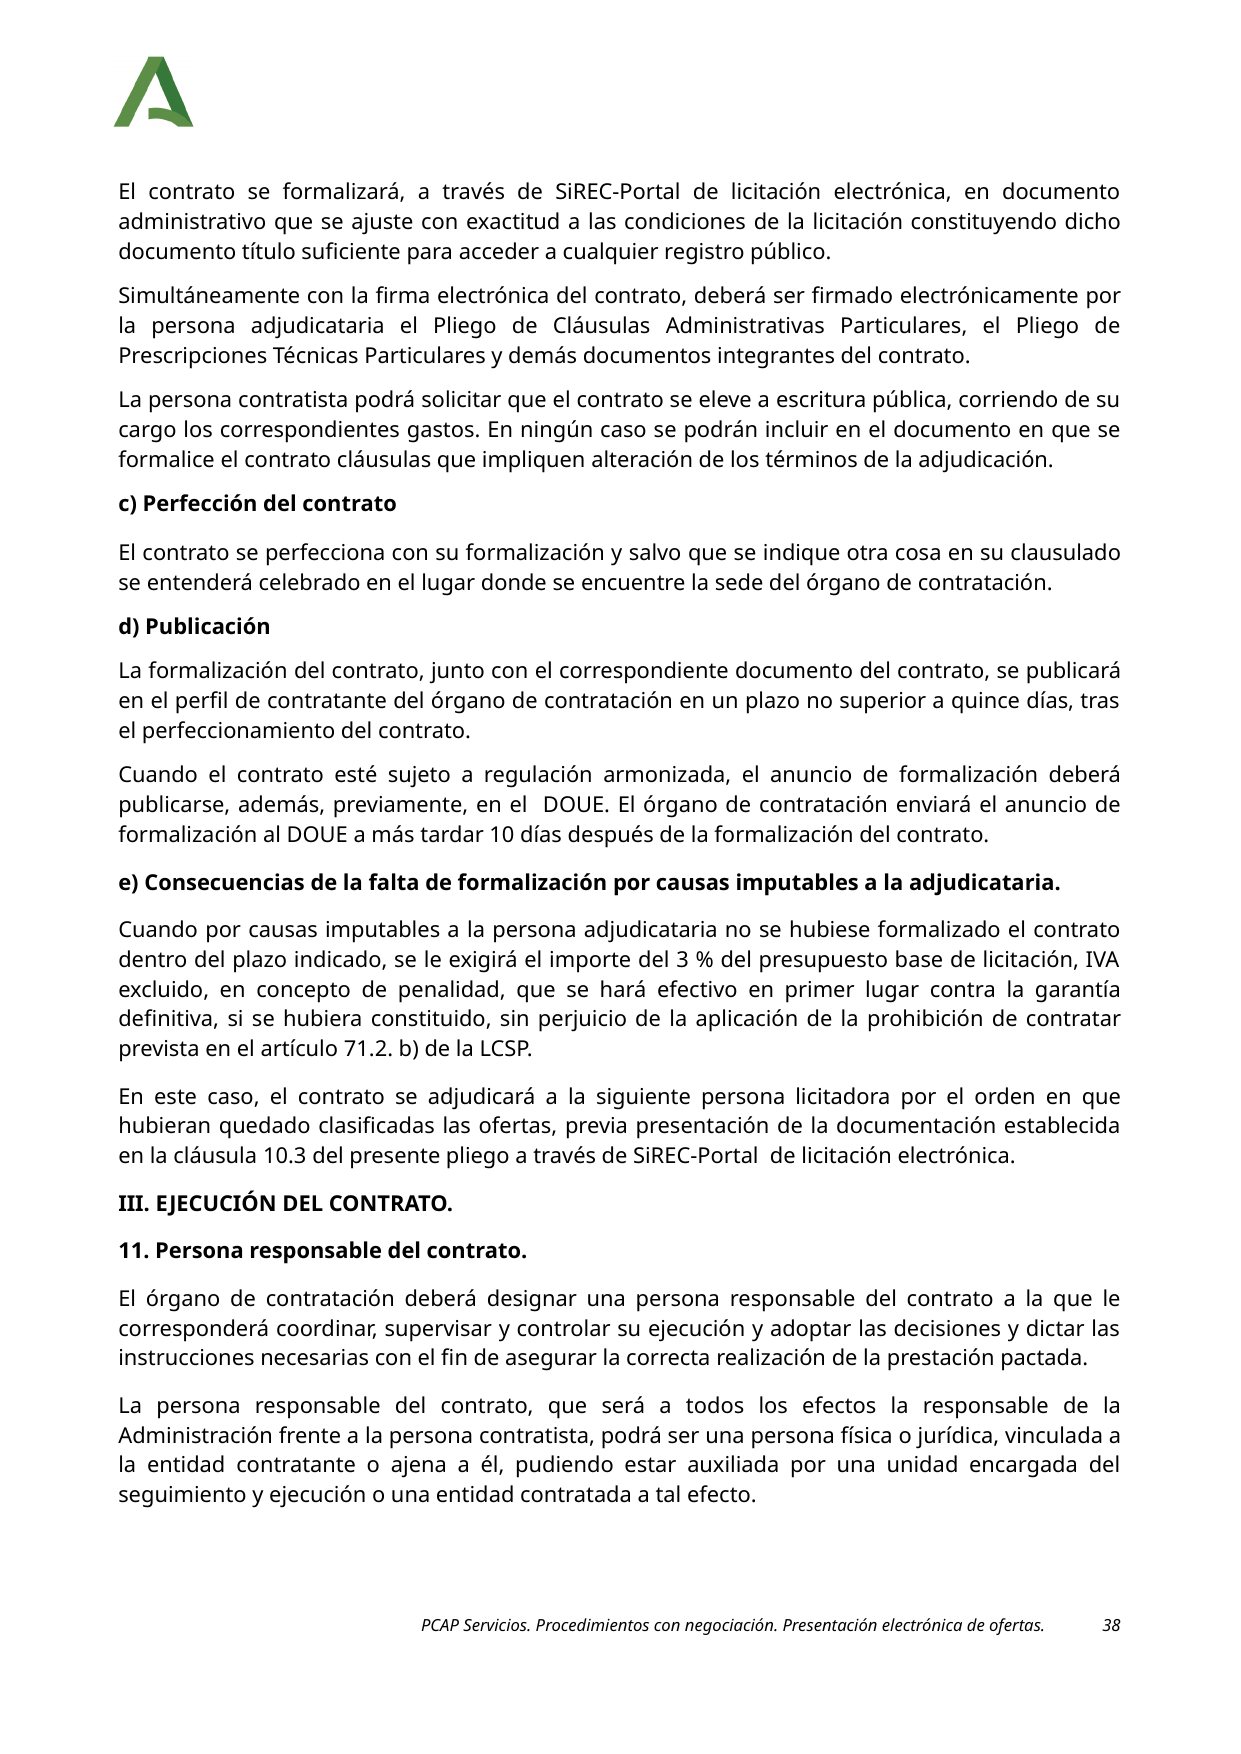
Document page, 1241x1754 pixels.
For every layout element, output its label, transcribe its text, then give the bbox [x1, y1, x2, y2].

text En este caso, el contrato se adjudicará a la siguiente persona licitadora por el orden en que hubieran quedado clasificadas las ofertas, previa presentación de la documentación establecida en la cláusula 10.3 del presente pliego a través de SiREC-Portal de licitación electrónica. [118, 1081, 1122, 1170]
list c) Perfección del contrato [118, 488, 1122, 518]
list El contrato se perfecciona con su formalización y salvo que se indique otra cosa en su clausulado se entenderá celebrado en el lugar donde se encuentre la sede del órgano de contratación. [118, 537, 1122, 597]
text Cuando por causas imputables a la persona adjudicataria no se hubiese formalizado el contrato dentro del plazo indicado, se le exigirá el importe del 3 % del presupuesto base de licitación, IVA excluido, en concepto de penalidad, que se hará efectivo en primer lugar contra la garantía definitiva, si se hubiera constituido, sin perjuicio de la aplicación de la prohibición de contratar prevista en el artículo 71.2. b) de la LCSP. [118, 914, 1122, 1063]
list La formalización del contrato, junto con el correspondiente documento del contrato, se publicará en el perfil de contratante del órgano de contratación en un plazo no superior a quince días, tras el perfeccionamiento del contrato. [118, 656, 1122, 745]
text Cuando el contrato esté sujeto a regulación armonizada, el anuncio de formalización deberá publicarse, además, previamente, en el DOUE. El órgano de contratación enviará el anuncio de formalización al DOUE a más tardar 10 días después de la formalización del contrato. [118, 759, 1122, 849]
subtitle III. EJECUCIÓN DEL CONTRATO. [118, 1188, 1122, 1218]
text d) Publicación [118, 611, 1122, 641]
picture [109, 52, 198, 131]
list Simultáneamente con la firma electrónica del contrato, deberá ser firmado electrónicamente por la persona adjudicataria el Pliego de Cláusulas Administrativas Particulares, el Pliego de Prescripciones Técnicas Particulares y demás documentos integrantes del contrato. [118, 280, 1122, 370]
subtitle 11. Persona responsable del contrato. [118, 1235, 1122, 1265]
list La persona contratista podrá solicitar que el contrato se eleve a escritura pública, corriendo de su cargo los correspondientes gastos. En ningún caso se podrán incluir en el documento en que se formalice el contrato cláusulas que impliquen alteración de los términos de la adjudicación. [118, 384, 1122, 474]
text e) Consecuencias de la falta de formalización por causas imputables a la adjudicataria. [118, 867, 1122, 896]
text La persona responsable del contrato, que será a todos los efectos la responsable de la Administración frente a la persona contratista, podrá ser una persona física o jurídica, vinculada a la entidad contratante o ajena a él, pudiendo estar auxiliada por una unidad encargada del seguimiento y ejecución o una entidad contratada a tal efecto. [118, 1390, 1122, 1509]
text El órgano de contratación deberá designar una persona responsable del contrato a la que le corresponderá coordinar, supervisar y controlar su ejecución y adoptar las decisiones y dictar las instrucciones necesarias con el fin de asegurar la correcta realización de la prestación pactada. [118, 1283, 1122, 1372]
list El contrato se formalizará, a través de SiREC-Portal de licitación electrónica, en documento administrativo que se ajuste con exactitud a las condiciones de la licitación constituyendo dicho documento título suficiente para acceder a cualquier registro público. [118, 176, 1122, 266]
